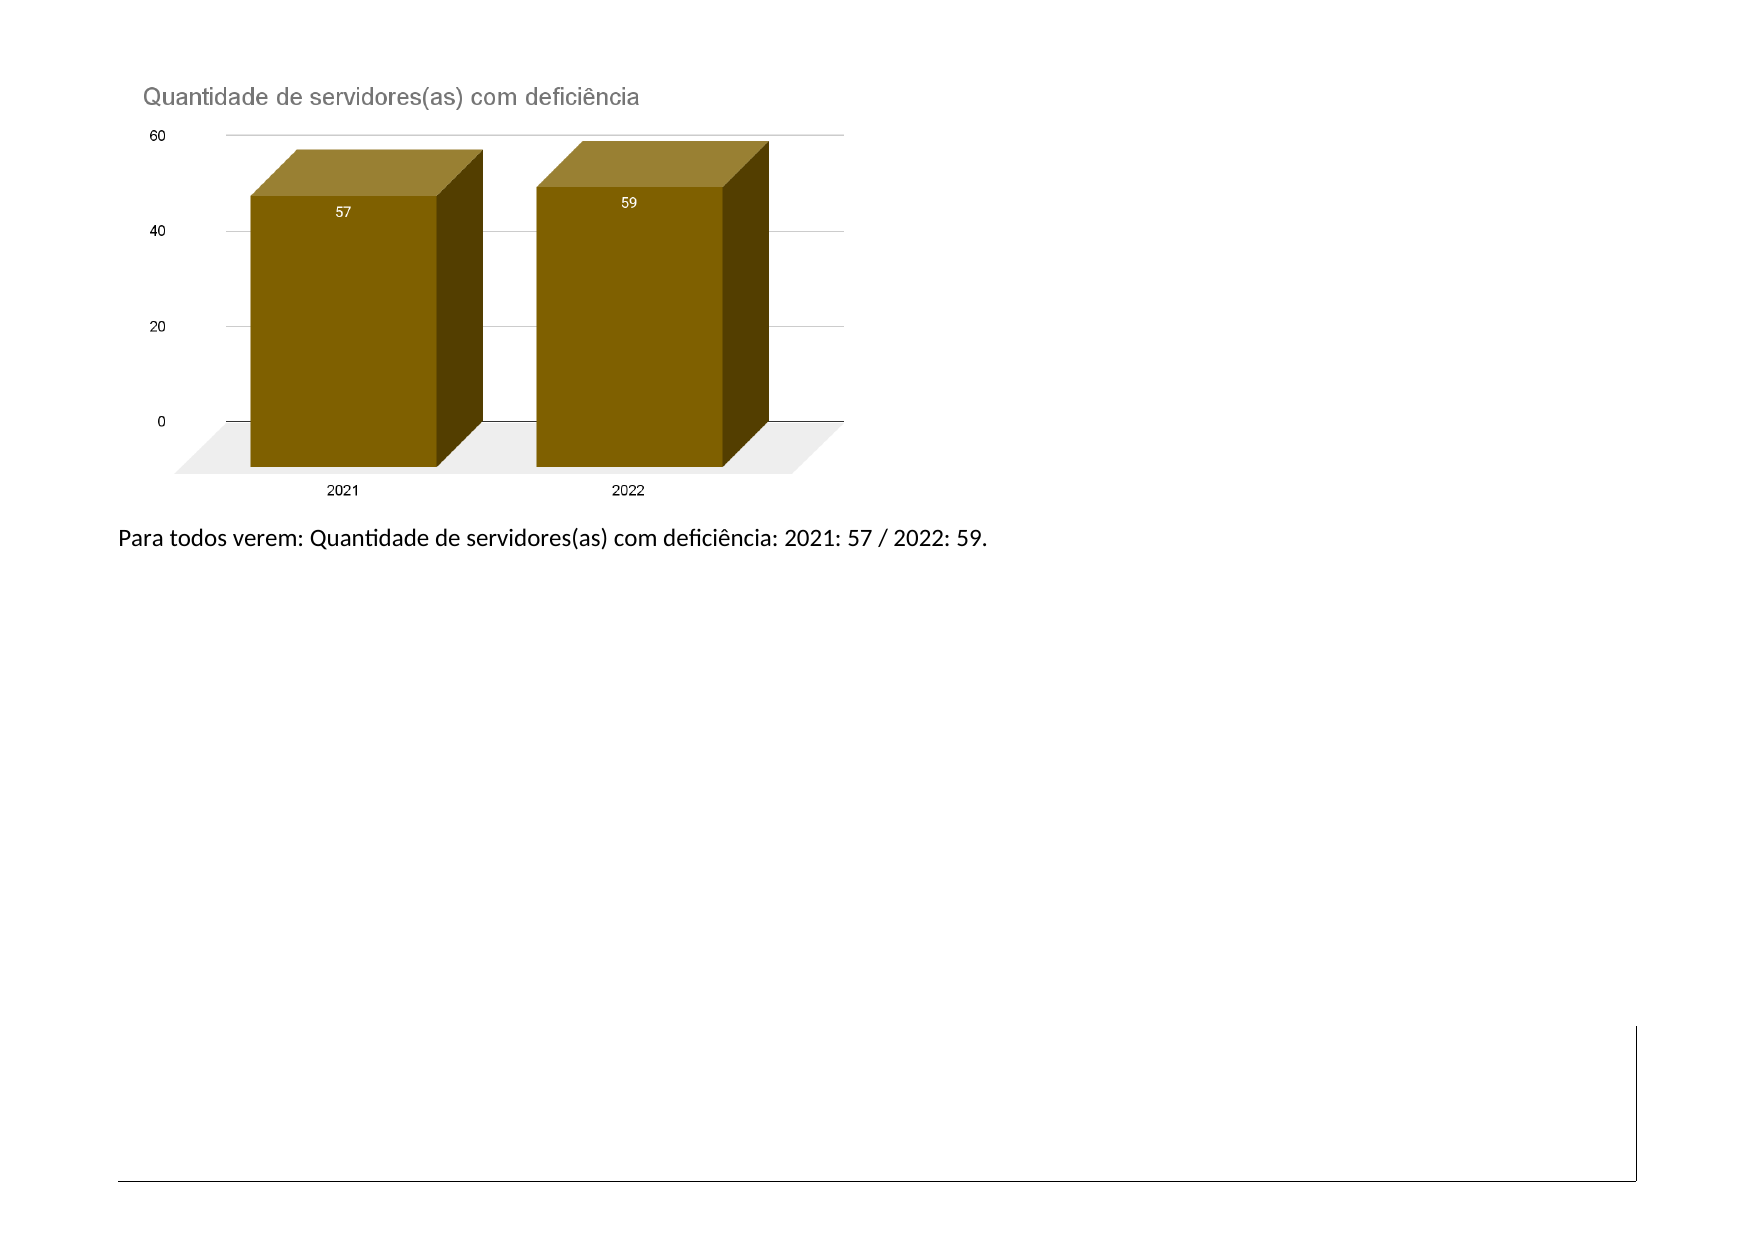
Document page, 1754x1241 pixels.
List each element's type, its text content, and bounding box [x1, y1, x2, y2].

text Para todos verem: Quantidade de servidores(as) com deficiência: 2021: 57 / 2022: 59. [118, 522, 1712, 552]
